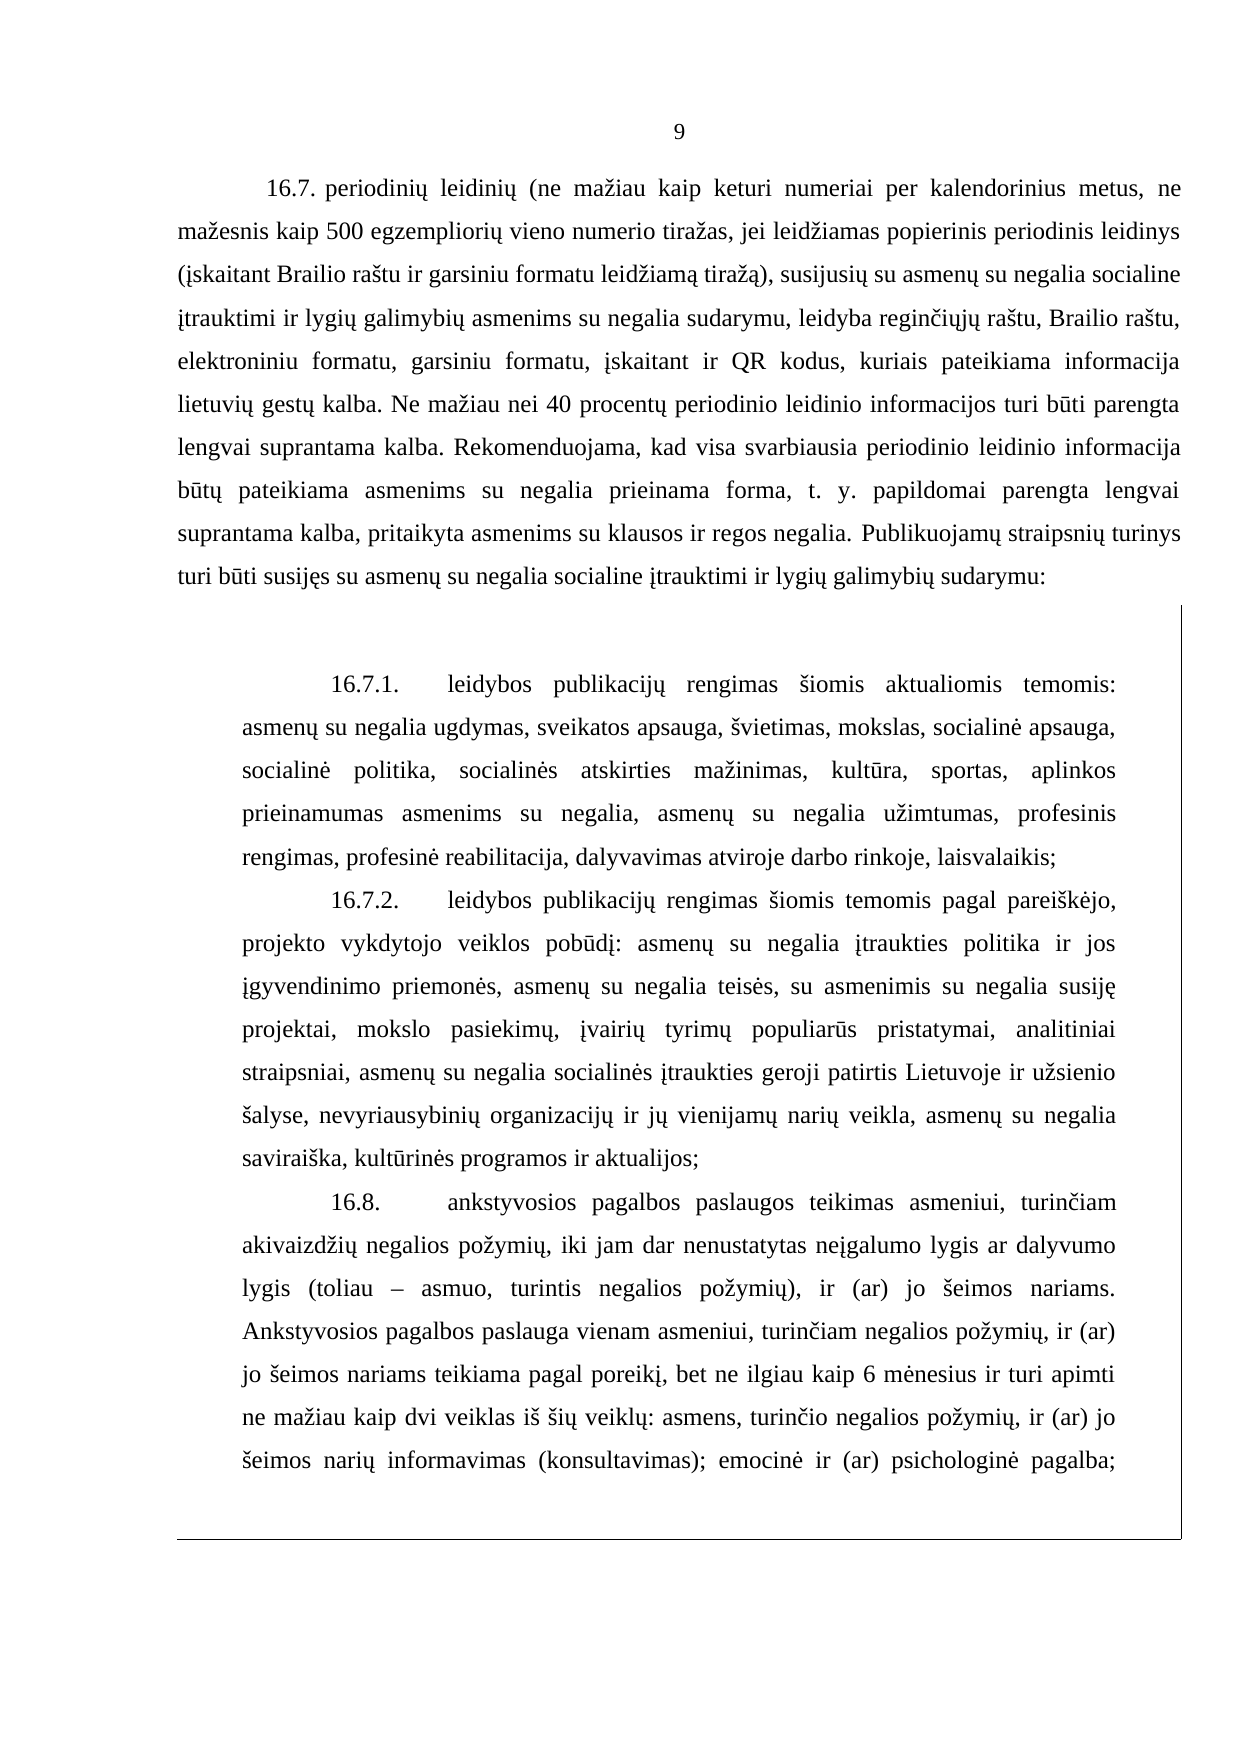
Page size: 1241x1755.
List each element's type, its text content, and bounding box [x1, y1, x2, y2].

text 16.8. ankstyvosios pagalbos paslaugos teikimas asmeniui, turinčiam akivaizdžių negalios požymių, iki jam dar nenustatytas neįgalumo lygis ar dalyvumo lygis (toliau – asmuo, turintis negalios požymių), ir (ar) jo šeimos nariams. Ankstyvosios pagalbos paslauga vienam asmeniui, turinčiam negalios požymių, ir (ar) jo šeimos nariams teikiama pagal poreikį, bet ne ilgiau kaip 6 mėnesius ir turi apimti ne mažiau kaip dvi veiklas iš šių veiklų: asmens, turinčio negalios požymių, ir (ar) jo šeimos narių informavimas (konsultavimas); emocinė ir (ar) psichologinė pagalba; atstovavimas. Vykdant ankstyvosios pagalbos paslaugos teikimo veiklą, kiekvienam paslaugos gavėjui privaloma suteikti ne mažiau nei 4 paslaugas. [177, 1122, 1181, 1539]
text 16.7.2. leidybos publikacijų rengimas šiomis temomis pagal pareiškėjo, projekto vykdytojo veiklos pobūdį: asmenų su negalia įtraukties politika ir jos įgyvendinimo priemonės, asmenų su negalia teisės, su asmenimis su negalia susiję projektai, mokslo pasiekimų, įvairių tyrimų populiarūs pristatymai, analitiniai straipsniai, asmenų su negalia socialinės įtraukties geroji patirtis Lietuvoje ir užsienio šalyse, nevyriausybinių organizacijų ir jų vienijamų narių veikla, asmenų su negalia saviraiška, kultūrinės programos ir aktualijos; [177, 820, 1181, 1122]
text 16.7. periodinių leidinių (ne mažiau kaip keturi numeriai per kalendorinius metus, ne mažesnis kaip 500 egzempliorių vieno numerio tiražas, jei leidžiamas popierinis periodinis leidinys (įskaitant Brailio raštu ir garsiniu formatu leidžiamą tiražą), susijusių su asmenų su negalia socialine įtrauktimi ir lygių galimybių asmenims su negalia sudarymu, leidyba reginčiųjų raštu, Brailio raštu, elektroniniu formatu, garsiniu formatu, įskaitant ir QR kodus, kuriais pateikiama informacija lietuvių gestų kalba. Ne mažiau nei 40 procentų periodinio leidinio informacijos turi būti parengta lengvai suprantama kalba. Rekomenduojama, kad visa svarbiausia periodinio leidinio informacija būtų pateikiama asmenims su negalia prieinama forma, t. y. papildomai parengta lengvai suprantama kalba, pritaikyta asmenims su klausos ir regos negalia. Publikuojamų straipsnių turinys turi būti susijęs su asmenų su negalia socialine įtrauktimi ir lygių galimybių sudarymu: [177, 173, 1181, 590]
text 16.7.1. leidybos publikacijų rengimas šiomis aktualiomis temomis: asmenų su negalia ugdymas, sveikatos apsauga, švietimas, mokslas, socialinė apsauga, socialinė politika, socialinės atskirties mažinimas, kultūra, sportas, aplinkos prieinamumas asmenims su negalia, asmenų su negalia užimtumas, profesinis rengimas, profesinė reabilitacija, dalyvavimas atviroje darbo rinkoje, laisvalaikis; [177, 604, 1181, 820]
